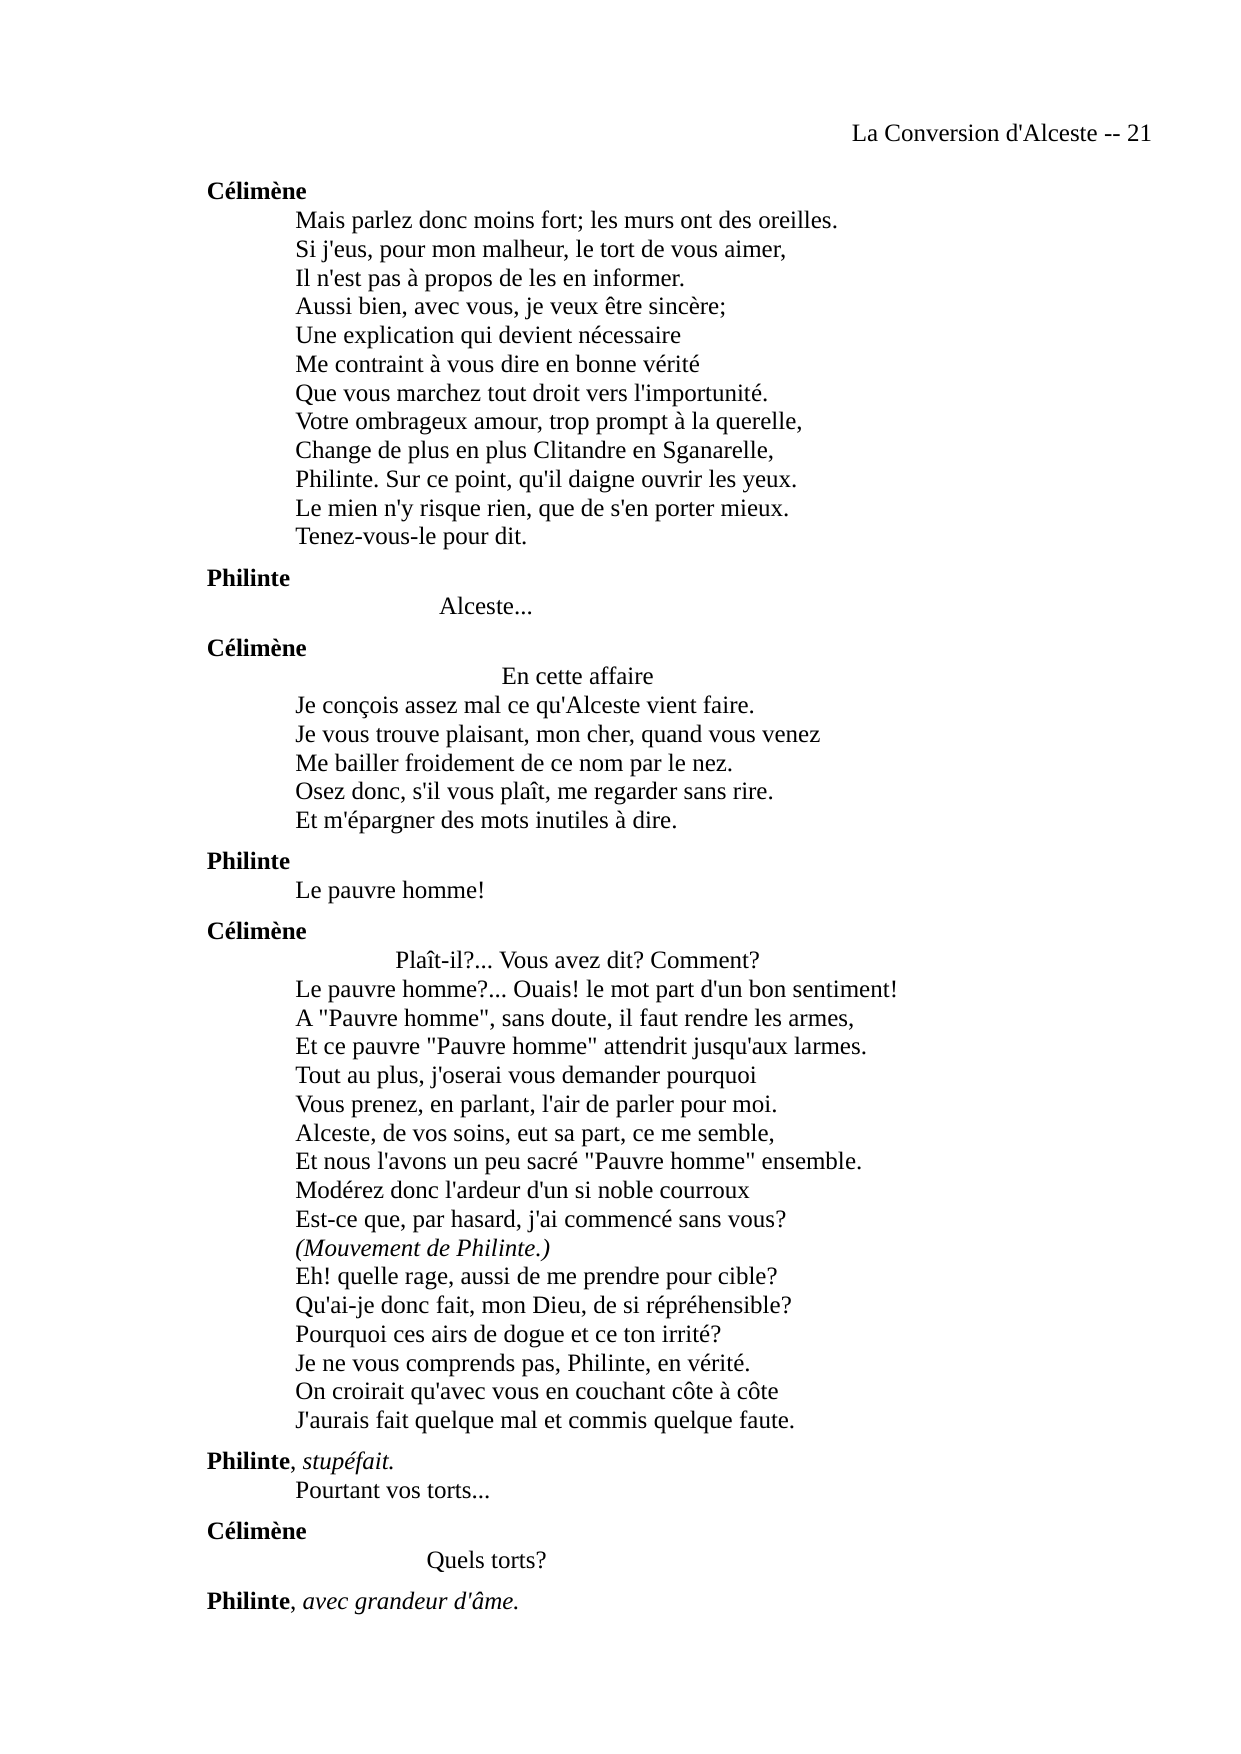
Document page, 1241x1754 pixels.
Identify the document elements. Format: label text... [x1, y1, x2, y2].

text Célimène En cette affaire Je conçois assez mal ce qu'Alceste vient faire. Je vous trouve plaisant, mon cher, quand vous venez Me bailler froidement de ce nom par le nez. Osez donc, s'il vous plaît, me regarder sans rire. Et m'épargner des mots inutiles à dire. [207, 633, 1152, 834]
text Philinte, stupéfait. Pourtant vos torts... [207, 1446, 1152, 1504]
text Philinte Alceste... [207, 563, 1152, 620]
text Philinte Le pauvre homme! [207, 846, 1152, 904]
text Célimène Mais parlez donc moins fort; les murs ont des oreilles. Si j'eus, pour mon malheur, le tort de vous aimer, Il n'est pas à propos de les en informer. Aussi bien, avec vous, je veux être sincère; Une explication qui devient nécessaire Me contraint à vous dire en bonne vérité Que vous marchez tout droit vers l'importunité. Votre ombrageux amour, trop prompt à la querelle, Change de plus en plus Clitandre en Sganarelle, Philinte. Sur ce point, qu'il daigne ouvrir les yeux. Le mien n'y risque rien, que de s'en porter mieux. Tenez-vous-le pour dit. [207, 176, 1152, 550]
text Philinte, avec grandeur d'âme. [207, 1586, 1152, 1615]
text Célimène Plaît-il?... Vous avez dit? Comment? Le pauvre homme?... Ouais! le mot part d'un bon sentiment! A "Pauvre homme", sans doute, il faut rendre les armes, Et ce pauvre "Pauvre homme" attendrit jusqu'aux larmes. Tout au plus, j'oserai vous demander pourquoi Vous prenez, en parlant, l'air de parler pour moi. Alceste, de vos soins, eut sa part, ce me semble, Et nous l'avons un peu sacré "Pauvre homme" ensemble. Modérez donc l'ardeur d'un si noble courroux Est-ce que, par hasard, j'ai commencé sans vous? (Mouvement de Philinte.) Eh! quelle rage, aussi de me prendre pour cible? Qu'ai-je donc fait, mon Dieu, de si répréhensible? Pourquoi ces airs de dogue et ce ton irrité? Je ne vous comprends pas, Philinte, en vérité. On croirait qu'avec vous en couchant côte à côte J'aurais fait quelque mal et commis quelque faute. [207, 916, 1152, 1434]
text Célimène Quels torts? [207, 1516, 1152, 1574]
